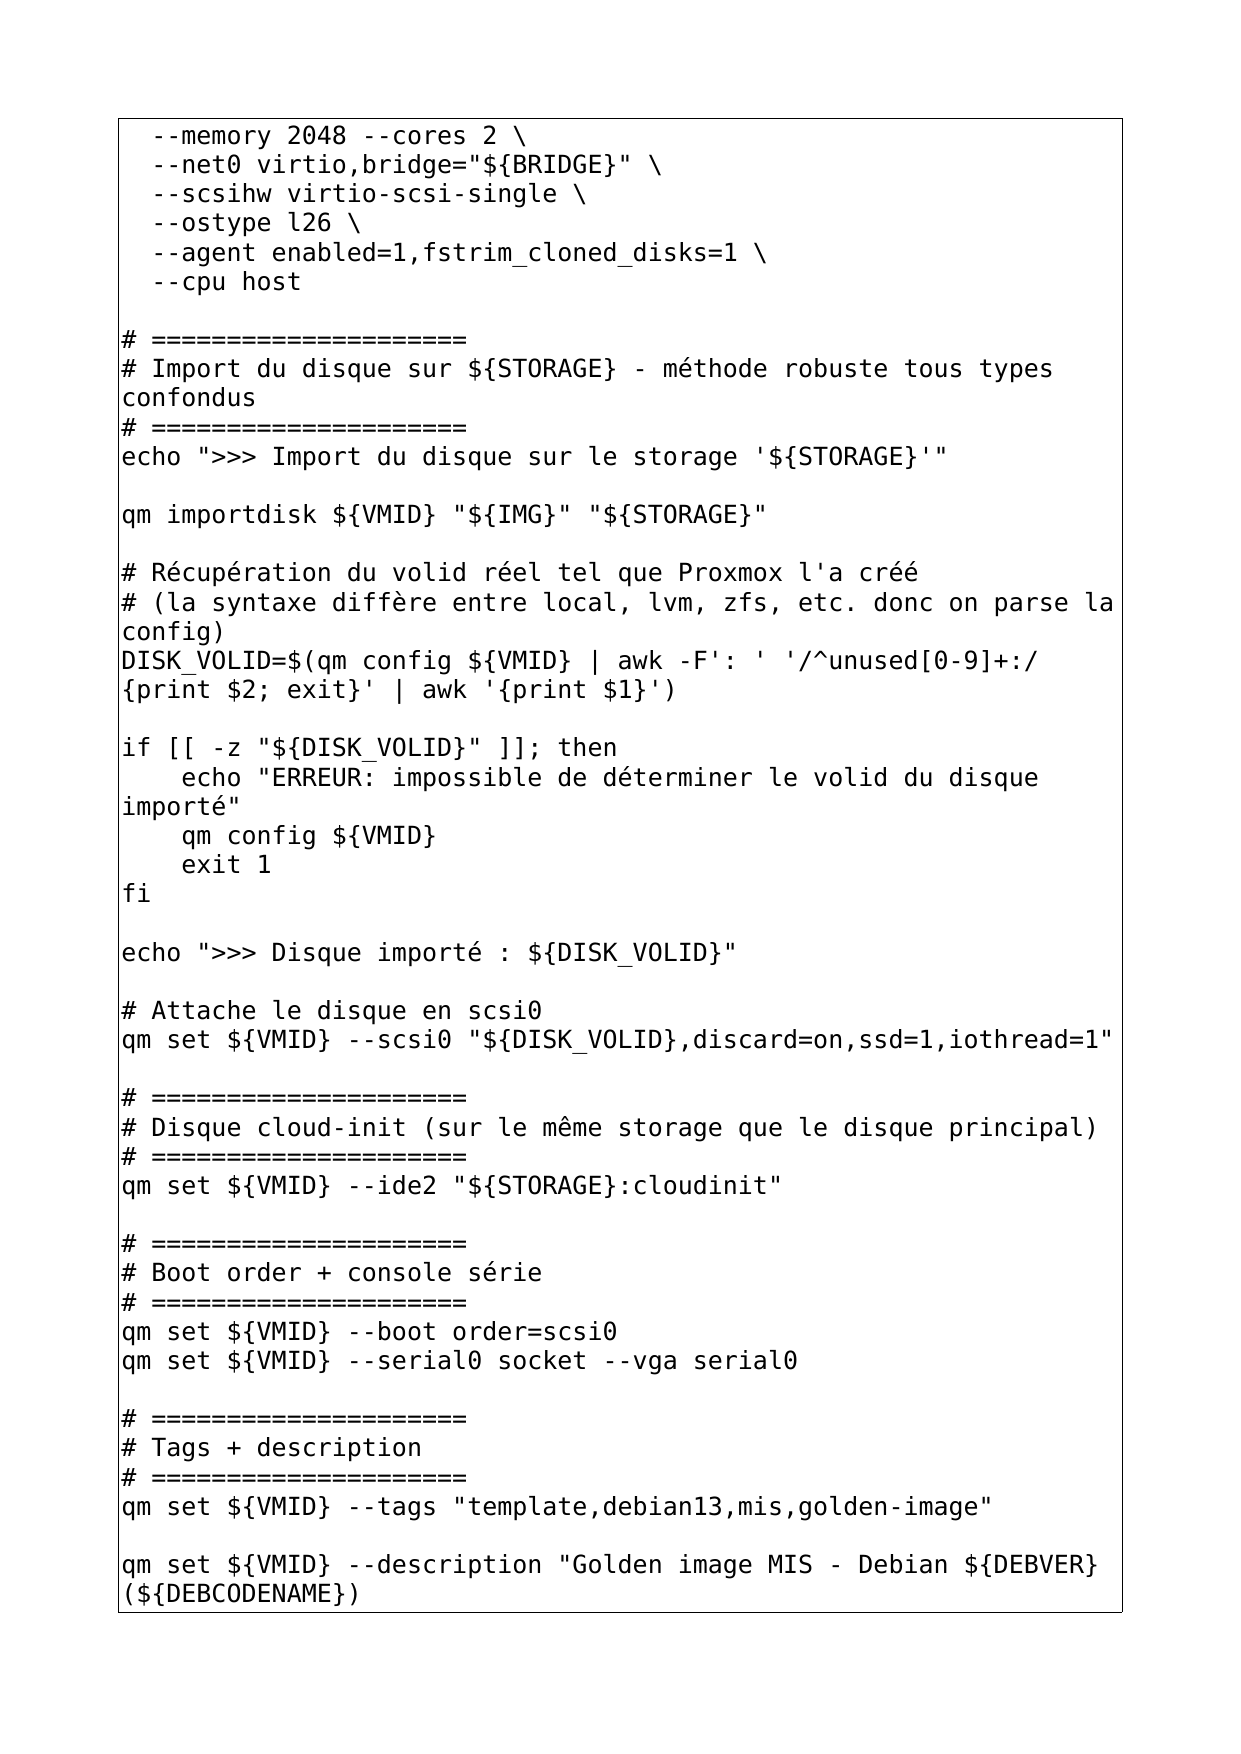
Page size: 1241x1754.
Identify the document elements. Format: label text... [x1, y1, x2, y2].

table_header --memory 2048 --cores 2 \ --net0 virtio,bridge="${BRIDGE}" \ --scsihw virtio-scsi-single \ --ostype l26 \ --agent enabled=1,fstrim_cloned_disks=1 \ --cpu host # ===================== # Import du disque sur ${STORAGE} - méthode robuste tous types confondus # ===================== echo ">>> Import du disque sur le storage '${STORAGE}'" qm importdisk ${VMID} "${IMG}" "${STORAGE}" # Récupération du volid réel tel que Proxmox l'a créé # (la syntaxe diffère entre local, lvm, zfs, etc. donc on parse la config) DISK_VOLID=$(qm config ${VMID} | awk -F': ' '/^unused[0-9]+:/ {print $2; exit}' | awk '{print $1}') if [[ -z "${DISK_VOLID}" ]]; then echo "ERREUR: impossible de déterminer le volid du disque importé" qm config ${VMID} exit 1 fi echo ">>> Disque importé : ${DISK_VOLID}" # Attache le disque en scsi0 qm set ${VMID} --scsi0 "${DISK_VOLID},discard=on,ssd=1,iothread=1" # ===================== # Disque cloud-init (sur le même storage que le disque principal) # ===================== qm set ${VMID} --ide2 "${STORAGE}:cloudinit" # ===================== # Boot order + console série # ===================== qm set ${VMID} --boot order=scsi0 qm set ${VMID} --serial0 socket --vga serial0 # ===================== # Tags + description # ===================== qm set ${VMID} --tags "template,debian13,mis,golden-image" qm set ${VMID} --description "Golden image MIS - Debian ${DEBVER} (${DEBCODENAME}) [119, 119, 1122, 1612]
